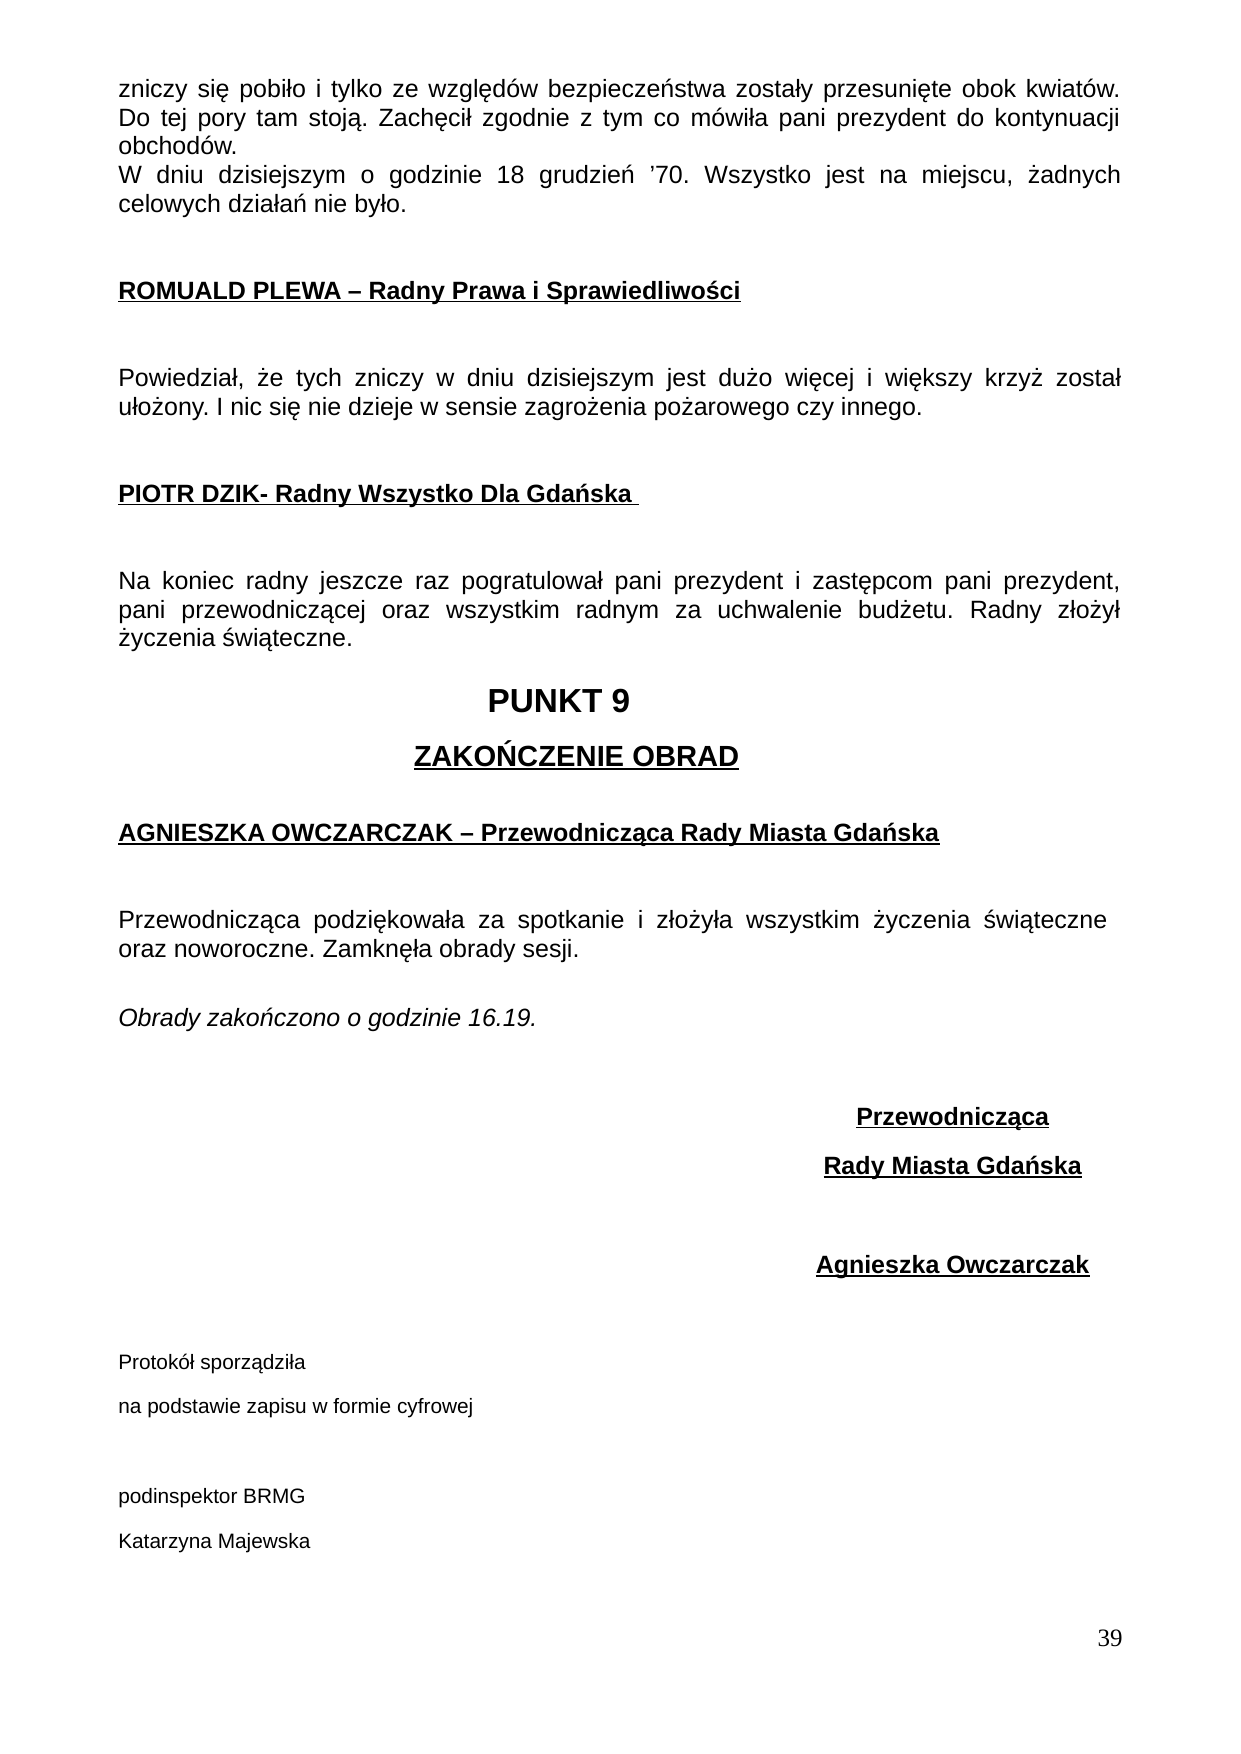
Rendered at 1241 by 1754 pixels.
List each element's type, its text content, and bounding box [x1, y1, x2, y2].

text na podstawie zapisu w formie cyfrowej [118, 1394, 1122, 1418]
text Agnieszka Owczarczak [783, 1250, 1122, 1279]
text PUNKT 9 [413, 681, 1122, 720]
text Przewodnicząca [709, 1102, 1122, 1130]
text Obrady zakończono o godzinie 16.19. [118, 1002, 1122, 1031]
text Powiedział, że tych zniczy w dniu dzisiejszym jest dużo więcej i większy krzyż został ułożony. I nic się nie dzieje w sensie zagrożenia pożarowego czy innego. [118, 363, 1122, 420]
text podinspektor BRMG [118, 1484, 1122, 1508]
text ROMUALD PLEWA – Radny Prawa i Sprawiedliwości [118, 276, 1122, 304]
text ZAKOŃCZENIE OBRAD [340, 739, 1122, 772]
text Na koniec radny jeszcze raz pogratulował pani prezydent i zastępcom pani prezydent, pani przewodniczącej oraz wszystkim radnym za uchwalenie budżetu. Radny złożył życzenia świąteczne. [118, 566, 1122, 652]
text Przewodnicząca podziękowała za spotkanie i złożyła wszystkim życzenia świąteczne oraz noworoczne. Zamknęła obrady sesji. [118, 905, 1122, 963]
text PIOTR DZIK- Radny Wszystko Dla Gdańska [118, 479, 1122, 507]
text zniczy się pobiło i tylko ze względów bezpieczeństwa zostały przesunięte obok kwiatów. Do tej pory tam stoją. Zachęcił zgodnie z tym co mówiła pani prezydent do kontynuacji obchodów. W dniu dzisiejszym o godzinie 18 grudzień ’70. Wszystko jest na miejscu, żadnych celowych działań nie było. [118, 74, 1122, 217]
text Katarzyna Majewska [118, 1529, 1122, 1553]
text AGNIESZKA OWCZARCZAK – Przewodnicząca Rady Miasta Gdańska [118, 818, 1122, 847]
text Rady Miasta Gdańska [783, 1151, 1122, 1180]
text Protokół sporządziła [118, 1349, 1122, 1373]
